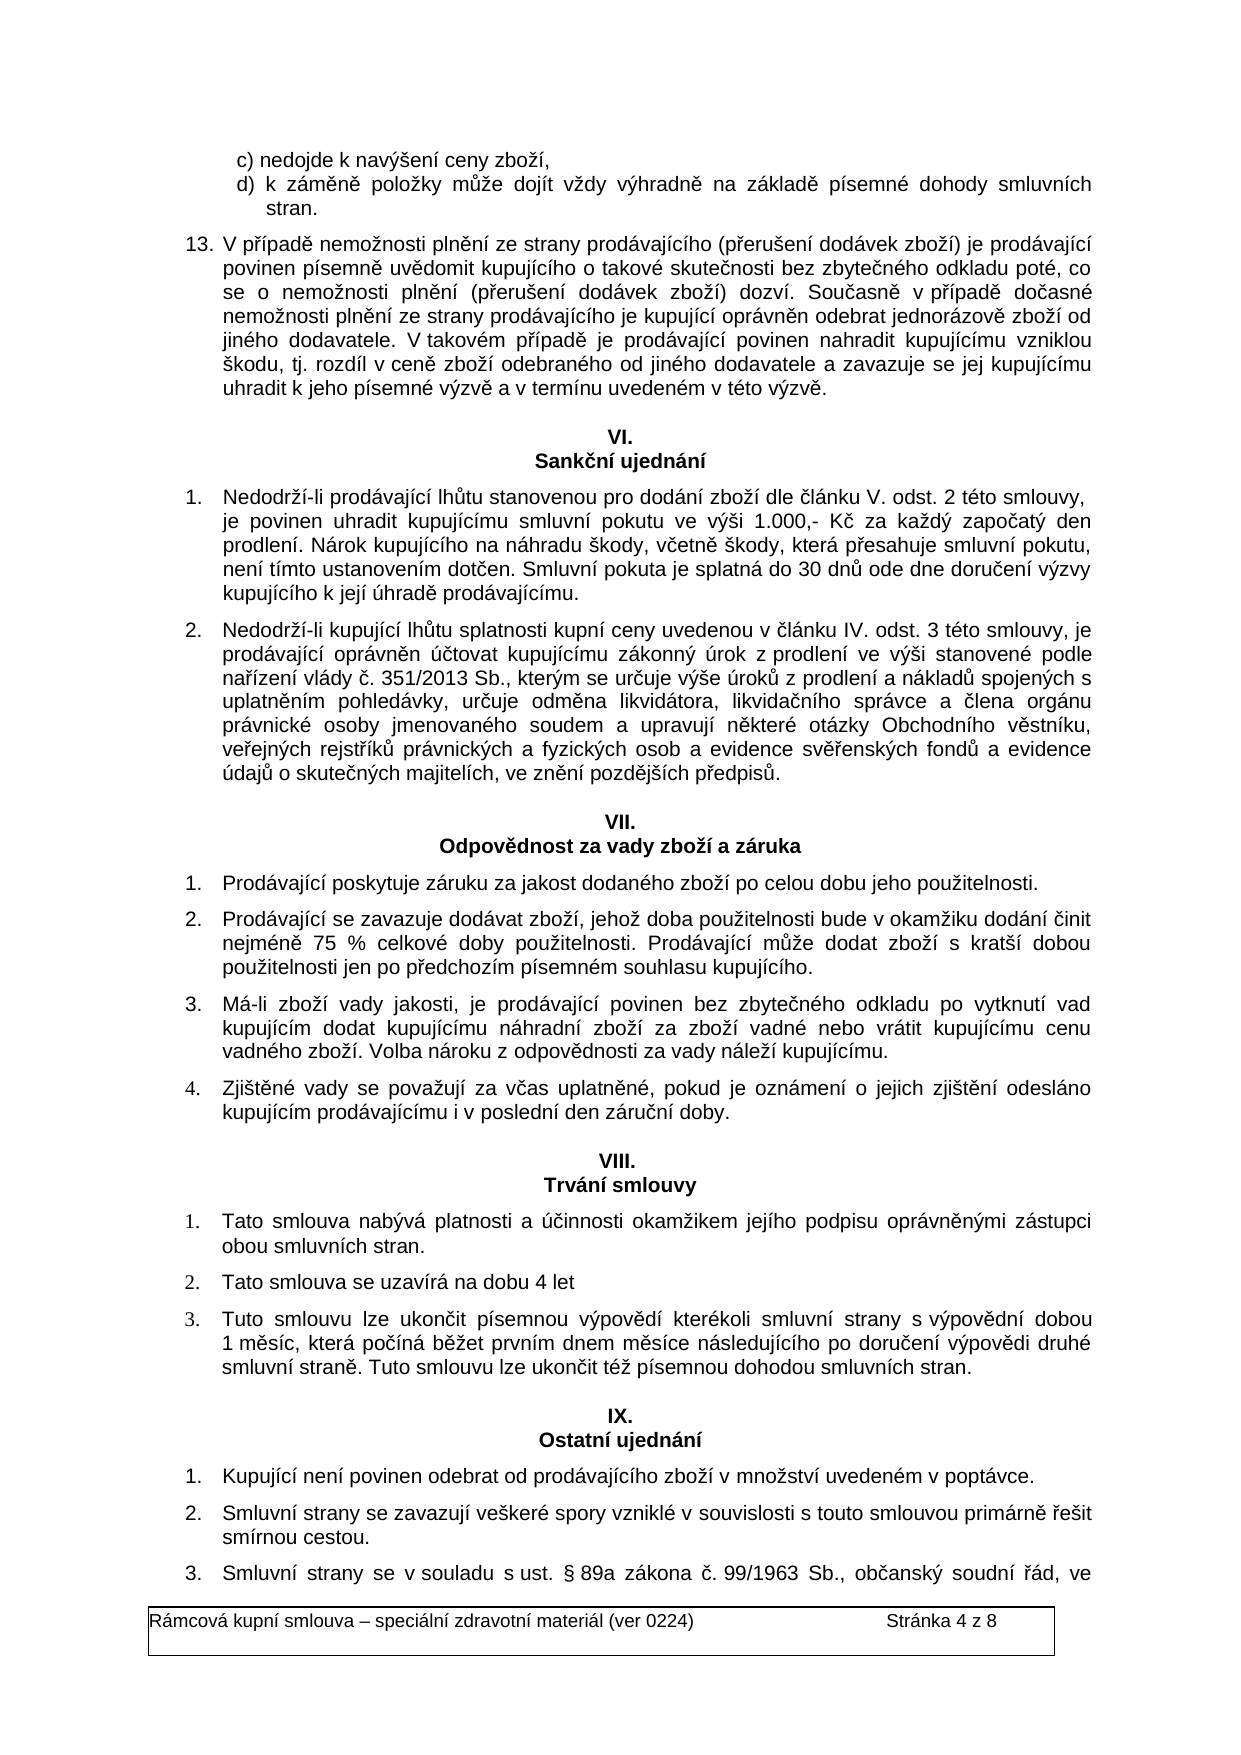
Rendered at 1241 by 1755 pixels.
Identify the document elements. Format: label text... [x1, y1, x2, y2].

list Prodávající se zavazuje dodávat zboží, jehož doba použitelnosti bude v okamžiku dodání činit nejméně 75 % celkové doby použitelnosti. Prodávající může dodat zboží s kratší dobou použitelnosti jen po předchozím písemném souhlasu kupujícího. [185, 907, 1093, 979]
list Tuto smlouvu lze ukončit písemnou výpovědí kterékoli smluvní strany s výpovědní dobou 1 měsíc, která počíná běžet prvním dnem měsíce následujícího po doručení výpovědi druhé smluvní straně. Tuto smlouvu lze ukončit též písemnou dohodou smluvních stran. [184, 1307, 1093, 1379]
subtitle Sankční ujednání [148, 449, 1093, 473]
text VII. [148, 810, 1093, 834]
list Prodávající poskytuje záruku za jakost dodaného zboží po celou dobu jeho použitelnosti. [185, 871, 1093, 894]
list V případě nemožnosti plnění ze strany prodávajícího (přerušení dodávek zboží) je prodávající povinen písemně uvědomit kupujícího o takové skutečnosti bez zbytečného odkladu poté, co se o nemožnosti plnění (přerušení dodávek zboží) dozví. Současně v případě dočasné nemožnosti plnění ze strany prodávajícího je kupující oprávněn odebrat jednorázově zboží od jiného dodavatele. V takovém případě je prodávající povinen nahradit kupujícímu vzniklou škodu, tj. rozdíl v ceně zboží odebraného od jiného dodavatele a zavazuje se jej kupujícímu uhradit k jeho písemné výzvě a v termínu uvedeném v této výzvě. [185, 232, 1093, 400]
text Ostatní ujednání [148, 1428, 1093, 1452]
list Zjištěné vady se považují za včas uplatněné, pokud je oznámení o jejich zjištění odesláno kupujícím prodávajícímu i v poslední den záruční doby. [185, 1076, 1093, 1124]
text VI. [148, 425, 1093, 449]
text d) k záměně položky může dojít vždy výhradně na základě písemné dohody smluvních stran. [236, 172, 1093, 219]
list Nedodrží-li prodávající lhůtu stanovenou pro dodání zboží dle článku V. odst. 2 této smlouvy, je povinen uhradit kupujícímu smluvní pokutu ve výši 1.000,- Kč za každý započatý den prodlení. Nárok kupujícího na náhradu škody, včetně škody, která přesahuje smluvní pokutu, není tímto ustanovením dotčen. Smluvní pokuta je splatná do 30 dnů ode dne doručení výzvy kupujícího k její úhradě prodávajícímu. [185, 485, 1093, 605]
list Tato smlouva se uzavírá na dobu 4 let [184, 1270, 1093, 1294]
list Má-li zboží vady jakosti, je prodávající povinen bez zbytečného odkladu po vytknutí vad kupujícím dodat kupujícímu náhradní zboží za zboží vadné nebo vrátit kupujícímu cenu vadného zboží. Volba nároku z odpovědnosti za vady náleží kupujícímu. [185, 991, 1093, 1063]
text IX. [148, 1404, 1093, 1428]
list Nedodrží-li kupující lhůtu splatnosti kupní ceny uvedenou v článku IV. odst. 3 této smlouvy, je prodávající oprávněn účtovat kupujícímu zákonný úrok z prodlení ve výši stanovené podle nařízení vlády č. 351/2013 Sb., kterým se určuje výše úroků z prodlení a nákladů spojených s uplatněním pohledávky, určuje odměna likvidátora, likvidačního správce a člena orgánu právnické osoby jmenovaného soudem a upravují některé otázky Obchodního věstníku, veřejných rejstříků právnických a fyzických osob a evidence svěřenských fondů a evidence údajů o skutečných majitelích, ve znění pozdějších předpisů. [185, 617, 1093, 785]
text Trvání smlouvy [148, 1173, 1093, 1197]
list Smluvní strany se v souladu s ust. § 89a zákona č. 99/1963 Sb., občanský soudní řád, ve [185, 1561, 1093, 1585]
text c) nedojde k navýšení ceny zboží, [236, 148, 1093, 172]
list Kupující není povinen odebrat od prodávajícího zboží v množství uvedeném v poptávce. [185, 1464, 1093, 1488]
text VIII. [148, 1149, 1093, 1173]
list Smluvní strany se zavazují veškeré spory vzniklé v souvislosti s touto smlouvou primárně řešit smírnou cestou. [185, 1501, 1093, 1548]
subtitle Odpovědnost za vady zboží a záruka [148, 834, 1093, 858]
list Tato smlouva nabývá platnosti a účinnosti okamžikem jejího podpisu oprávněnými zástupci obou smluvních stran. [184, 1209, 1093, 1257]
